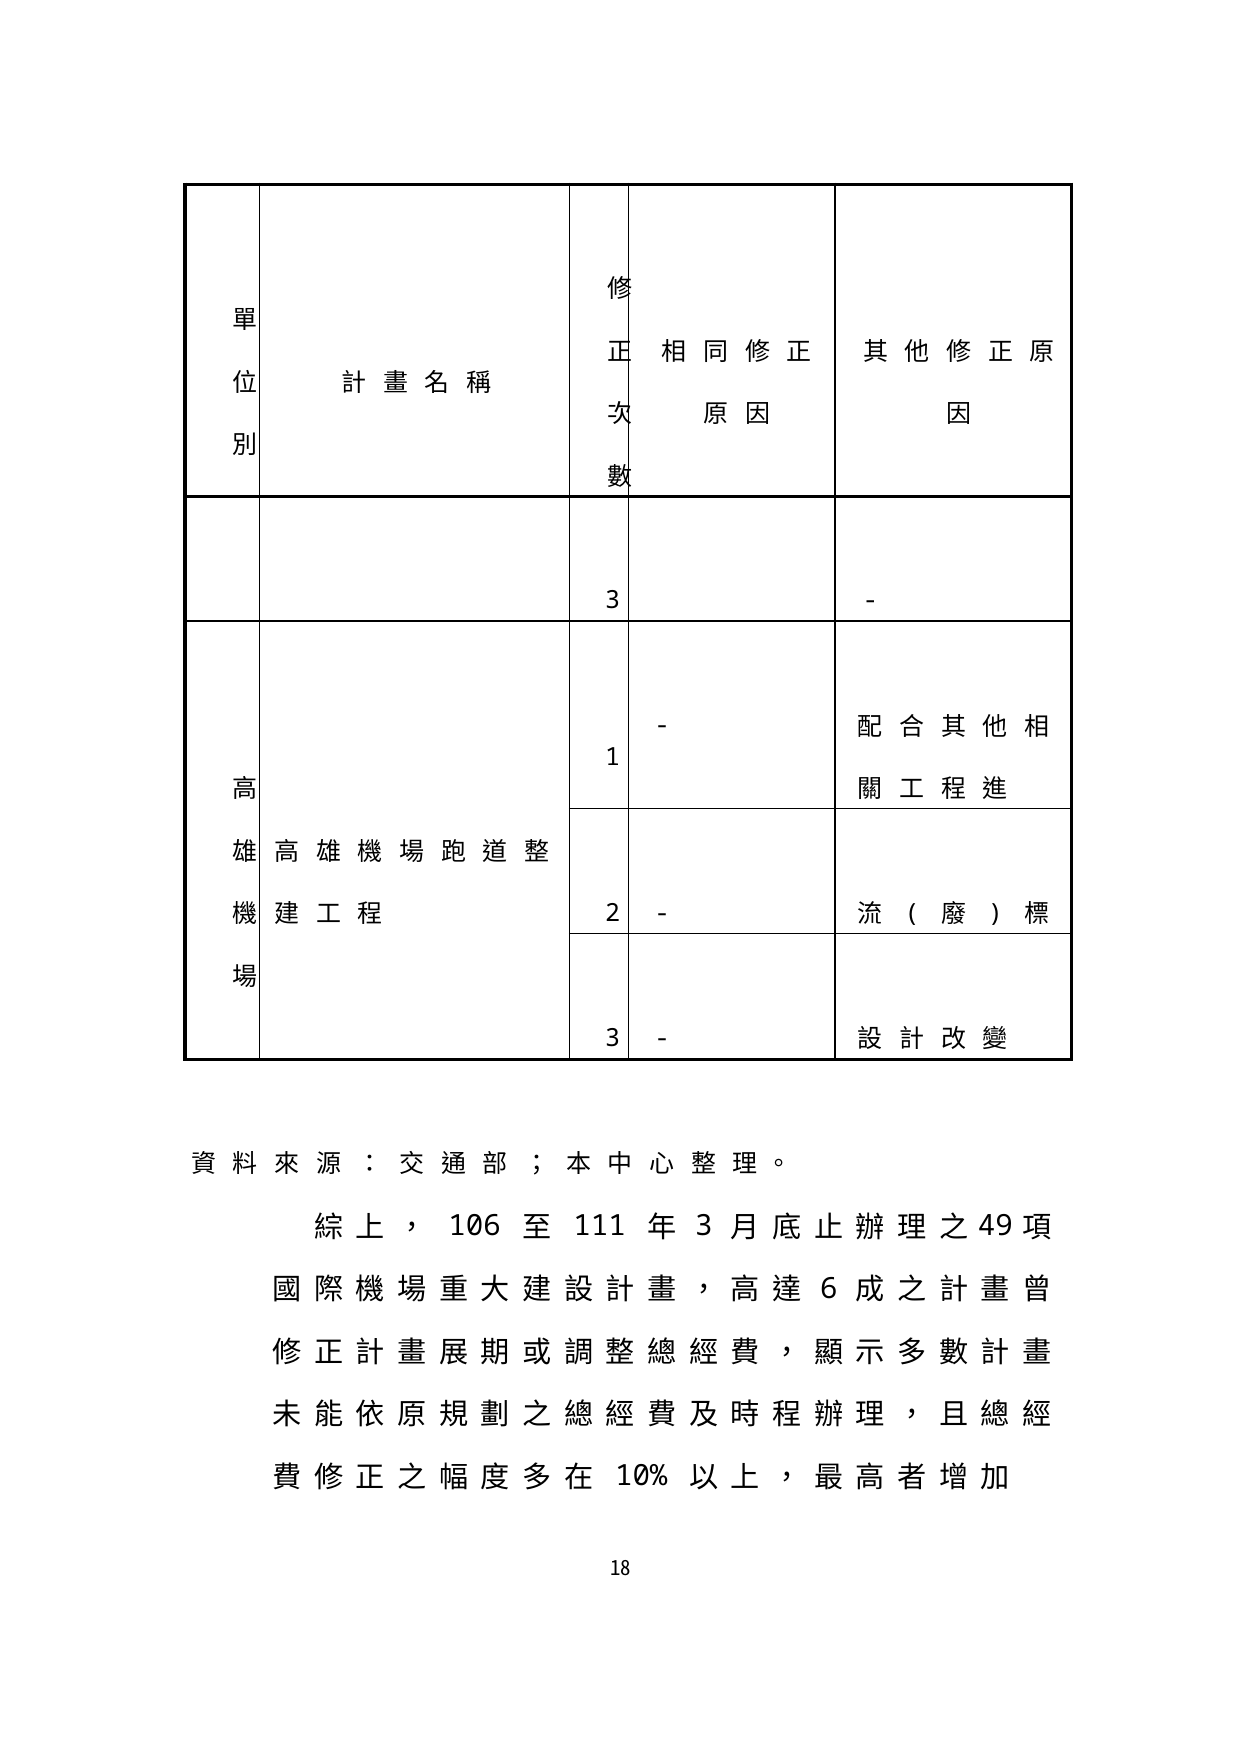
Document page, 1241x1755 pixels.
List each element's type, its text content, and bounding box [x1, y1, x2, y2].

table_cell 1 [570, 622, 628, 808]
table_cell [260, 498, 569, 620]
table_cell - [836, 498, 1070, 620]
table_cell 配合其他相關工程進 [836, 622, 1070, 808]
table_header 修正次數 [570, 186, 628, 495]
table_cell 流(廢)標 [836, 809, 1070, 933]
table_header 單位別 [187, 186, 259, 495]
table_cell 3 [570, 934, 628, 1058]
table_cell - [629, 809, 834, 933]
table_cell - [629, 622, 834, 808]
table_cell - [629, 934, 834, 1058]
text 資料來源：交通部；本中心整理。 [183, 1120, 1058, 1183]
table_cell 設計改變 [836, 934, 1070, 1058]
table_cell 高雄機場 [187, 622, 259, 1058]
table_header 其他修正原因 [836, 186, 1070, 495]
text 綜上，106至111年3月底止辦理之49項國際機場重大建設計畫，高達6成之計畫曾修正計畫展期或調整總經費，顯示多數計畫未能依原規劃之總經費及時程辦理，且總經費修正之幅度多在10%以上，最高者增加 [242, 1183, 1058, 1495]
table_cell [187, 498, 259, 620]
table_header 相同修正原因 [629, 186, 834, 495]
table_cell [629, 498, 834, 620]
table_header 計畫名稱 [260, 186, 569, 495]
table_cell 3 [570, 498, 628, 620]
table_cell 2 [570, 809, 628, 933]
table_cell 高雄機場跑道整建工程 [260, 622, 569, 1058]
